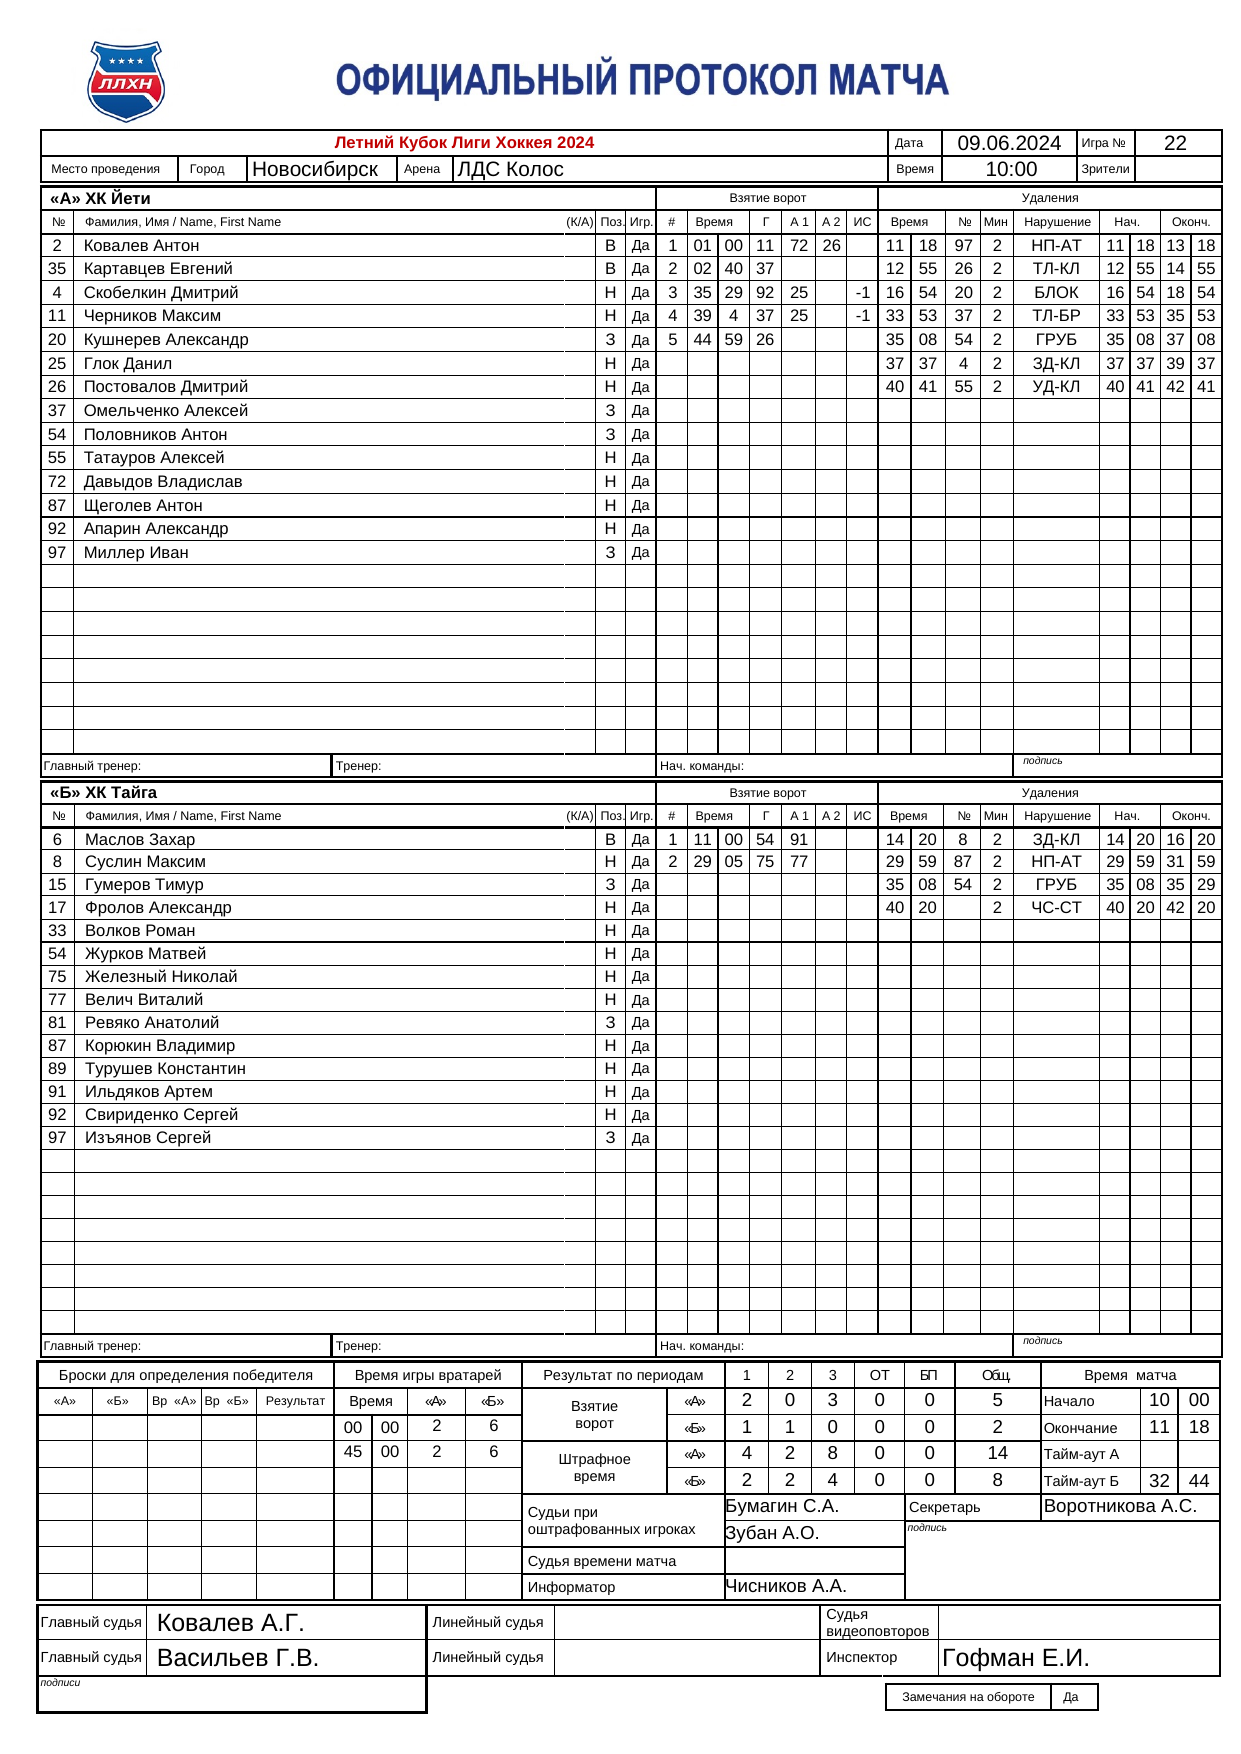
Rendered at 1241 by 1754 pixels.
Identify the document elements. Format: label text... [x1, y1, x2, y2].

table_cell [1100, 1242, 1129, 1264]
table_cell [1161, 989, 1190, 1011]
table_cell [1192, 518, 1221, 540]
table_cell [1192, 565, 1221, 587]
table_cell [1192, 541, 1221, 564]
table_cell [981, 1242, 1013, 1264]
table_cell 40 [719, 257, 749, 280]
table_cell # [657, 211, 687, 233]
table_cell [202, 1494, 256, 1520]
table_cell [719, 730, 749, 753]
table_cell [750, 399, 781, 422]
table_cell [1192, 588, 1221, 611]
table_cell 5 [956, 1389, 1040, 1413]
table_cell подпись [1014, 1335, 1221, 1356]
table_cell [657, 1265, 687, 1287]
table_cell [565, 565, 595, 587]
table_cell [688, 446, 717, 469]
table_cell [74, 588, 564, 611]
table_cell [782, 920, 815, 941]
table_cell Нарушение [1014, 805, 1099, 826]
table_cell [596, 1219, 625, 1241]
table_cell Гумеров Тимур [75, 874, 564, 895]
table_cell [879, 1058, 910, 1079]
table_cell [782, 470, 815, 493]
table_cell [75, 1196, 564, 1218]
table_cell 2 [956, 1415, 1040, 1440]
table_cell [847, 920, 877, 941]
table_cell 59 [719, 328, 749, 351]
table_cell [944, 1058, 980, 1079]
table_header Удаления [879, 783, 1221, 803]
table_cell [626, 1219, 655, 1241]
table_cell [1161, 966, 1190, 987]
table_cell [782, 494, 815, 516]
table_cell [1131, 1058, 1160, 1079]
table_cell 26 [42, 376, 73, 398]
table_cell Да [626, 257, 655, 280]
table_cell 53 [912, 305, 945, 327]
table_cell [373, 1521, 407, 1546]
table_cell [981, 1265, 1013, 1287]
table_cell [1161, 707, 1190, 729]
table_cell [657, 399, 687, 422]
table_cell [565, 730, 595, 753]
table_cell [565, 1104, 595, 1126]
table_cell [1179, 1441, 1219, 1467]
table_cell [565, 470, 595, 493]
table_cell [565, 494, 595, 516]
table_cell [1131, 1035, 1160, 1057]
table_cell [1161, 588, 1190, 611]
table_cell 4 [946, 352, 980, 374]
table_cell [981, 1150, 1013, 1172]
table_cell Время [889, 157, 941, 181]
table_cell 35 [1161, 874, 1190, 895]
table_cell [782, 683, 815, 706]
table_cell [981, 920, 1013, 941]
table_cell [1131, 966, 1160, 987]
table_cell [719, 423, 749, 445]
table_cell [912, 1219, 943, 1241]
table_cell Начало [1042, 1389, 1140, 1413]
table_cell [1014, 470, 1099, 493]
table_cell 33 [879, 305, 910, 327]
table_cell [1100, 636, 1129, 658]
table_cell [74, 659, 564, 682]
table_cell [750, 518, 781, 540]
table_cell 92 [42, 1104, 74, 1126]
table_cell [847, 423, 877, 445]
table_cell 32 [1141, 1468, 1177, 1493]
table_cell [782, 1311, 815, 1333]
table_cell [1192, 1012, 1221, 1033]
table_cell [816, 1196, 846, 1218]
table_cell [750, 352, 781, 374]
table_cell [912, 943, 943, 964]
table_cell [93, 1468, 147, 1493]
table_cell [1014, 920, 1099, 941]
table_cell [946, 518, 980, 540]
table_cell [42, 707, 73, 729]
table_cell Да [626, 850, 655, 872]
table_cell Зрители [1078, 157, 1134, 181]
table_header Летний Кубок Лиги Хоккея 2024 [42, 131, 887, 155]
table_cell Окончание [1042, 1415, 1140, 1440]
table_cell [912, 470, 945, 493]
table_cell 54 [944, 874, 980, 895]
table_cell Зубан А.О. [726, 1521, 904, 1546]
table_cell [1131, 683, 1160, 706]
table_cell [1131, 588, 1160, 611]
table_cell 45 [335, 1441, 371, 1467]
table_cell # [657, 805, 687, 826]
table_cell [1100, 730, 1129, 753]
table_cell [750, 1035, 781, 1057]
table_cell Н [596, 1104, 625, 1126]
table_cell [847, 730, 877, 753]
table_cell Воротникова А.С. [1042, 1495, 1219, 1520]
table_cell 08 [1192, 328, 1221, 351]
table_cell [981, 518, 1013, 540]
table_cell 13 [1161, 235, 1190, 256]
table_cell [657, 966, 687, 987]
table_cell [816, 352, 846, 374]
table_cell [782, 1058, 815, 1079]
table_cell [719, 1081, 749, 1103]
table_cell [626, 612, 655, 634]
table_cell [912, 1196, 943, 1218]
table_cell [944, 1196, 980, 1218]
table_cell [1161, 1311, 1190, 1333]
table_cell 72 [782, 235, 815, 256]
table_cell [1014, 636, 1099, 658]
table_cell [596, 730, 625, 753]
table_cell [688, 1150, 717, 1172]
table_cell [782, 659, 815, 682]
table_cell Да [626, 470, 655, 493]
table_cell [750, 730, 781, 753]
table_cell [688, 399, 717, 422]
table_cell [750, 989, 781, 1011]
table_cell [688, 518, 717, 540]
table_cell [1014, 541, 1099, 564]
table_cell 4 [726, 1442, 768, 1467]
table_cell [782, 376, 815, 398]
table_cell [939, 1606, 1219, 1639]
table_cell В [596, 235, 625, 256]
table_cell З [596, 328, 625, 351]
table_cell [719, 518, 749, 540]
table_cell Омельченко Алексей [74, 399, 564, 422]
table_cell 39 [1161, 352, 1190, 374]
table_cell [981, 494, 1013, 516]
table_cell [816, 1311, 846, 1333]
table_cell [847, 235, 877, 256]
table_cell [847, 829, 877, 849]
table_cell 1 [657, 235, 687, 256]
table_cell [944, 1265, 980, 1287]
table_cell Тренер: [333, 1335, 655, 1356]
table_cell Да [626, 1035, 655, 1057]
table_cell 01 [688, 235, 717, 256]
table_cell Судьи при оштрафованных игроках [523, 1495, 724, 1546]
table_cell [1192, 423, 1221, 445]
table_cell [719, 989, 749, 1011]
table_cell [565, 989, 595, 1011]
table_cell [1161, 1081, 1190, 1103]
table_cell [879, 1012, 910, 1033]
table_cell [565, 376, 595, 398]
table_cell [1131, 1311, 1160, 1333]
table_cell [688, 989, 717, 1011]
table_cell З [596, 423, 625, 445]
table_cell Свириденко Сергей [75, 1104, 564, 1126]
table_cell [782, 399, 815, 422]
table_header 2 [769, 1363, 811, 1387]
table_cell ИС [847, 805, 877, 826]
table_cell [719, 612, 749, 634]
table_cell Игр. [626, 805, 655, 826]
table_cell [1014, 1035, 1099, 1057]
table_cell [883, 1677, 1220, 1681]
table_cell 2 [981, 874, 1013, 895]
table_cell [879, 683, 910, 706]
table_cell Н [596, 470, 625, 493]
table_cell Судья видеоповторов [821, 1606, 938, 1639]
table_cell [1192, 470, 1221, 493]
table_cell Нач. [1100, 805, 1160, 826]
table_cell 0 [855, 1389, 904, 1413]
table_cell 18 [912, 235, 945, 256]
table_cell [750, 1058, 781, 1079]
table_cell [1161, 943, 1190, 964]
table_cell [879, 541, 910, 564]
table_cell Мин [981, 211, 1013, 233]
table_cell 18 [1179, 1415, 1219, 1440]
table_cell [93, 1521, 147, 1546]
table_cell [1014, 1242, 1099, 1264]
table_cell «А» [668, 1389, 724, 1413]
table_cell [257, 1521, 333, 1546]
table_cell [847, 328, 877, 351]
table_cell [148, 1416, 201, 1440]
table_header 1 [726, 1363, 768, 1387]
table_cell [981, 683, 1013, 706]
table_cell 00 [335, 1416, 371, 1440]
table_cell Оконч. [1161, 211, 1221, 233]
table_cell Нач. команды: [657, 755, 1012, 776]
table_cell 4 [657, 305, 687, 327]
table_cell Н [596, 943, 625, 964]
table_cell [912, 518, 945, 540]
table_cell [1014, 494, 1099, 516]
table_cell [944, 1150, 980, 1172]
table_cell [944, 1012, 980, 1033]
table_cell Да [626, 989, 655, 1011]
table_cell [944, 1219, 980, 1241]
table_cell 00 [373, 1441, 407, 1467]
table_cell [565, 874, 595, 895]
table_cell [847, 707, 877, 729]
table_cell [1100, 1219, 1129, 1241]
table_cell [688, 683, 717, 706]
table_cell [39, 1521, 92, 1546]
table_cell [1014, 1288, 1099, 1310]
table_cell [657, 1311, 687, 1333]
table_cell 5 [657, 328, 687, 351]
table_cell [816, 850, 846, 872]
table_cell [1100, 1196, 1129, 1218]
table_cell [816, 659, 846, 682]
table_cell [847, 636, 877, 658]
table_cell 12 [1100, 257, 1129, 280]
table_cell [981, 612, 1013, 634]
table_cell [657, 446, 687, 469]
table_cell [879, 588, 910, 611]
table_cell [1014, 1311, 1099, 1333]
table_cell [1100, 1127, 1129, 1149]
table_cell [657, 636, 687, 658]
table_cell 6 [466, 1441, 521, 1467]
table_cell [1100, 518, 1129, 540]
table_cell [1014, 989, 1099, 1011]
table_cell [257, 1441, 333, 1467]
table_cell [1014, 399, 1099, 422]
table_cell 8 [956, 1468, 1040, 1493]
table_cell 54 [750, 829, 781, 849]
table_cell Да [626, 874, 655, 895]
table_cell [847, 1127, 877, 1149]
table_cell [719, 1242, 749, 1264]
table_cell «Б » [466, 1389, 521, 1413]
table_cell [1161, 518, 1190, 540]
table_cell [782, 446, 815, 469]
table_cell Линейный судья [428, 1606, 554, 1639]
table_cell [565, 518, 595, 540]
table_cell 2 [408, 1441, 465, 1467]
table_cell [1161, 541, 1190, 564]
table_header Удаления [879, 188, 1221, 209]
table_cell 20 [946, 281, 980, 303]
table_cell [816, 943, 846, 964]
table_cell 75 [750, 850, 781, 872]
table_cell [879, 399, 910, 422]
table_cell [1192, 446, 1221, 469]
table_cell 0 [905, 1415, 954, 1440]
table_cell [847, 1265, 877, 1287]
table_cell [42, 612, 73, 634]
table_cell [688, 874, 717, 895]
table_cell [1161, 1058, 1190, 1079]
table_cell [816, 1058, 846, 1079]
table_cell Штрафное время [523, 1442, 666, 1493]
table_cell [565, 1173, 595, 1195]
table_cell [42, 1173, 74, 1195]
table_cell [816, 399, 846, 422]
table_cell [847, 1242, 877, 1264]
table_cell [750, 446, 781, 469]
table_cell Да [626, 328, 655, 351]
table_cell [816, 829, 846, 849]
table_cell Главный тренер: [42, 1335, 330, 1356]
table_cell [1100, 565, 1129, 587]
table_header 22 [1136, 131, 1221, 155]
table_cell 54 [912, 281, 945, 303]
table_cell [74, 612, 564, 634]
table_cell [75, 1288, 564, 1310]
table_cell [719, 565, 749, 587]
table_cell УД-КЛ [1014, 376, 1099, 398]
table_cell 4 [42, 281, 73, 303]
table_cell [981, 1035, 1013, 1057]
table_cell 15 [42, 874, 74, 895]
table_cell [912, 1173, 943, 1195]
table_cell [657, 1219, 687, 1241]
table_cell [816, 920, 846, 941]
table_cell [782, 966, 815, 987]
table_cell 37 [1100, 352, 1129, 374]
table_cell 26 [750, 328, 781, 351]
table_cell 2 [726, 1468, 768, 1493]
table_cell Черников Максим [74, 305, 564, 327]
table_cell 8 [42, 850, 74, 872]
table_cell [626, 1265, 655, 1287]
table_cell 2 [408, 1416, 465, 1440]
table_cell [946, 470, 980, 493]
table_cell [879, 1242, 910, 1264]
table_cell 2 [657, 850, 687, 872]
table_cell [408, 1468, 465, 1493]
table_cell [847, 966, 877, 987]
table_cell [1131, 1127, 1160, 1149]
table_cell 16 [1100, 281, 1129, 303]
table_cell [257, 1468, 333, 1493]
table_cell 6 [42, 829, 74, 849]
table_cell [74, 565, 564, 587]
table_cell [1014, 1173, 1099, 1195]
table_cell [93, 1416, 147, 1440]
table_cell [626, 1173, 655, 1195]
table_cell 00 [719, 235, 749, 256]
table_cell [565, 1012, 595, 1033]
table_cell [335, 1521, 371, 1546]
table_cell [596, 659, 625, 682]
table_cell 20 [1192, 829, 1221, 849]
table_cell [816, 565, 846, 587]
table_cell 54 [42, 943, 74, 964]
table_cell [816, 874, 846, 895]
table_cell [1192, 1242, 1221, 1264]
table_cell 26 [946, 257, 980, 280]
table_cell [202, 1521, 256, 1546]
table_cell [74, 730, 564, 753]
table_cell [847, 683, 877, 706]
table_cell [688, 1035, 717, 1057]
table_cell [335, 1547, 371, 1573]
table_cell [847, 1311, 877, 1333]
table_cell [466, 1574, 521, 1599]
table_cell [750, 1219, 781, 1241]
table_cell [688, 1311, 717, 1333]
table_cell [912, 966, 943, 987]
table_cell Журков Матвей [75, 943, 564, 964]
table_cell [981, 1196, 1013, 1218]
table_cell [1161, 1242, 1190, 1264]
table_cell 97 [946, 235, 980, 256]
table_cell [879, 1265, 910, 1287]
table_cell [1131, 494, 1160, 516]
table_cell [74, 683, 564, 706]
table_cell [42, 1219, 74, 1241]
table_cell [1014, 1150, 1099, 1172]
table_cell 59 [912, 850, 943, 872]
table_cell [981, 1173, 1013, 1195]
table_cell [148, 1574, 201, 1599]
table_cell [847, 1288, 877, 1310]
table_header Взятие ворот [657, 188, 877, 209]
table_cell [981, 966, 1013, 987]
table_cell [657, 1242, 687, 1264]
table_cell [1131, 1012, 1160, 1033]
table_cell 91 [782, 829, 815, 849]
table_cell [816, 730, 846, 753]
table_cell Давыдов Владислав [74, 470, 564, 493]
table_cell [565, 281, 595, 303]
table_cell [1131, 920, 1160, 941]
table_cell [657, 989, 687, 1011]
table_cell Арена [398, 157, 452, 181]
table_cell Секретарь [906, 1495, 1040, 1520]
table_cell [1192, 1081, 1221, 1103]
table_cell Н [596, 446, 625, 469]
table_header Замечания на обороте [887, 1685, 1050, 1709]
table_cell [816, 966, 846, 987]
table_cell [42, 1196, 74, 1218]
table_cell 35 [688, 281, 717, 303]
table_header 09.06.2024 [943, 131, 1076, 155]
table_cell [750, 1081, 781, 1103]
table_cell [1131, 1288, 1160, 1310]
table_cell [719, 896, 749, 918]
table_cell Апарин Александр [74, 518, 564, 540]
table_cell 25 [782, 305, 815, 327]
table_cell [596, 1196, 625, 1218]
table_cell Скобелкин Дмитрий [74, 281, 564, 303]
table_cell [847, 1104, 877, 1126]
table_cell [816, 376, 846, 398]
table_cell [847, 1219, 877, 1241]
table_cell «Б» [668, 1468, 724, 1493]
table_cell [782, 943, 815, 964]
table_cell [719, 707, 749, 729]
table_cell [408, 1494, 465, 1520]
table_cell [782, 989, 815, 1011]
table_cell [657, 518, 687, 540]
table_cell [1141, 1441, 1177, 1467]
table_cell 72 [42, 470, 73, 493]
table_cell [912, 989, 943, 1011]
table_cell 2 [981, 896, 1013, 918]
table_cell [912, 920, 943, 941]
table_cell [565, 1219, 595, 1241]
table_cell [750, 494, 781, 516]
table_cell [912, 1012, 943, 1033]
table_cell [946, 588, 980, 611]
table_cell [1131, 1219, 1160, 1241]
table_cell [750, 1242, 781, 1264]
table_cell [912, 636, 945, 658]
table_cell 31 [1161, 850, 1190, 872]
table_cell «А» [39, 1389, 92, 1413]
table_cell 29 [719, 281, 749, 303]
table_cell [1014, 1196, 1099, 1218]
table_cell 2 [769, 1468, 811, 1493]
table_cell 40 [879, 376, 910, 398]
table_cell БЛОК [1014, 281, 1099, 303]
table_cell Главный судья [39, 1640, 146, 1675]
table_cell [719, 470, 749, 493]
table_cell Н [596, 376, 625, 398]
table_cell [1192, 1288, 1221, 1310]
table_cell [912, 494, 945, 516]
table_cell [782, 257, 815, 280]
table_cell [688, 1196, 717, 1218]
table_cell 2 [42, 235, 73, 256]
table_cell 35 [42, 257, 73, 280]
table_cell [657, 1081, 687, 1103]
table_cell [466, 1468, 521, 1493]
table_cell [75, 1265, 564, 1287]
table_cell [981, 1058, 1013, 1079]
table_header Взятие ворот [657, 783, 877, 803]
table_cell 11 [879, 235, 910, 256]
table_cell [1131, 612, 1160, 634]
table_cell [39, 1468, 92, 1493]
table_cell [1100, 423, 1129, 445]
table_cell Картавцев Евгений [74, 257, 564, 280]
table_cell 0 [905, 1442, 954, 1467]
table_cell [39, 1574, 92, 1599]
table_cell [847, 518, 877, 540]
table_cell [1100, 494, 1129, 516]
table_cell [596, 1242, 625, 1264]
table_cell [912, 683, 945, 706]
table_cell 35 [1100, 874, 1129, 895]
table_cell Да [626, 494, 655, 516]
table_cell [879, 446, 910, 469]
table_cell 40 [1100, 376, 1129, 398]
table_cell [1099, 1682, 1220, 1711]
table_cell [847, 896, 877, 918]
table_cell [565, 305, 595, 327]
table_cell [688, 943, 717, 964]
table_cell [946, 707, 980, 729]
table_cell [782, 518, 815, 540]
table_cell Нач. [1100, 211, 1160, 233]
table_cell Время [688, 211, 749, 233]
table_cell «Б» [93, 1389, 147, 1413]
table_cell [782, 1104, 815, 1126]
table_cell [565, 966, 595, 987]
table_cell [879, 730, 910, 753]
table_cell [847, 446, 877, 469]
table_cell 37 [750, 257, 781, 280]
table_cell (К/А) [565, 805, 595, 826]
table_cell [719, 1196, 749, 1218]
table_cell 54 [1192, 281, 1221, 303]
table_cell [981, 1081, 1013, 1103]
table_cell «Б» [668, 1415, 724, 1440]
table_cell [879, 1219, 910, 1241]
table_cell [816, 707, 846, 729]
table_cell [912, 612, 945, 634]
table_cell [782, 612, 815, 634]
table_cell [1014, 707, 1099, 729]
table_header БП [905, 1363, 954, 1387]
table_cell Н [596, 352, 625, 374]
table_cell 40 [879, 896, 910, 918]
table_cell [981, 1311, 1013, 1333]
table_cell [879, 518, 910, 540]
table_cell [688, 896, 717, 918]
table_cell [750, 1104, 781, 1126]
table_cell [565, 1265, 595, 1287]
table_cell [816, 281, 846, 303]
table_cell [1100, 588, 1129, 611]
table_cell 00 [719, 829, 749, 849]
table_cell [565, 636, 595, 658]
table_cell 14 [1161, 257, 1190, 280]
table_cell [750, 541, 781, 564]
table_cell [408, 1547, 465, 1573]
table_header Дата [889, 131, 941, 155]
table_cell [847, 565, 877, 587]
table_cell [688, 1127, 717, 1149]
table_cell [148, 1441, 201, 1467]
table_header «А» ХК Йети [42, 188, 655, 209]
table_cell Н [596, 896, 625, 918]
table_cell 91 [42, 1081, 74, 1103]
table_cell Да [626, 423, 655, 445]
table_header Время игры вратарей [335, 1363, 521, 1387]
table_cell [782, 1127, 815, 1149]
table_cell 77 [782, 850, 815, 872]
table_header Броски для определения победителя [39, 1363, 333, 1387]
table_cell [981, 1288, 1013, 1310]
table_cell 12 [879, 257, 910, 280]
table_cell [1014, 966, 1099, 987]
table_cell [657, 1104, 687, 1126]
table_cell Н [596, 966, 625, 987]
table_cell [373, 1547, 407, 1573]
table_cell [1192, 1035, 1221, 1057]
table_cell -1 [847, 305, 877, 327]
table_cell А 2 [816, 805, 846, 826]
table_cell [1100, 446, 1129, 469]
table_cell Результат [257, 1389, 333, 1413]
table_cell [879, 943, 910, 964]
table_cell [816, 636, 846, 658]
table_cell [626, 659, 655, 682]
table_cell [879, 707, 910, 729]
table_cell [1161, 1219, 1190, 1241]
table_cell Да [626, 446, 655, 469]
table_cell [42, 659, 73, 682]
table_cell 2 [981, 850, 1013, 872]
table_cell [847, 1035, 877, 1057]
table_cell [565, 328, 595, 351]
table_cell [202, 1441, 256, 1467]
table_cell [816, 612, 846, 634]
table_cell 42 [1161, 376, 1190, 398]
table_cell 0 [855, 1468, 904, 1493]
table_cell [565, 235, 595, 256]
table_cell 59 [1192, 850, 1221, 872]
table_cell 37 [912, 352, 945, 374]
table_cell [1100, 1104, 1129, 1126]
table_cell 44 [688, 328, 717, 351]
table_cell Корюкин Владимир [75, 1035, 564, 1057]
table_cell 35 [879, 874, 910, 895]
table_cell [750, 683, 781, 706]
table_cell [75, 1150, 564, 1172]
table_cell [555, 1640, 819, 1675]
table_cell З [596, 541, 625, 564]
table_cell Фамилия, Имя / Name, First Name [75, 805, 565, 826]
table_cell [816, 989, 846, 1011]
table_cell [719, 1035, 749, 1057]
table_cell Да [626, 1012, 655, 1033]
table_cell 2 [981, 281, 1013, 303]
table_cell № [946, 211, 980, 233]
table_cell 25 [782, 281, 815, 303]
table_cell [944, 896, 980, 918]
table_cell [912, 1104, 943, 1126]
table_cell [1014, 1127, 1099, 1149]
table_cell [565, 1242, 595, 1264]
table_cell Глок Данил [74, 352, 564, 374]
table_cell [74, 636, 564, 658]
table_cell [688, 423, 717, 445]
table_cell [750, 1311, 781, 1333]
table_cell [1014, 1081, 1099, 1103]
table_cell [1014, 1058, 1099, 1079]
table_cell ЛДС Колос [454, 157, 887, 181]
table_cell [626, 683, 655, 706]
table_cell [912, 1150, 943, 1172]
table_cell [257, 1494, 333, 1520]
table_cell [816, 541, 846, 564]
table_cell [750, 966, 781, 987]
table_cell Нач. команды: [657, 1335, 1012, 1356]
table_cell [565, 1081, 595, 1103]
table_cell [565, 423, 595, 445]
table_cell 2 [981, 328, 1013, 351]
table_cell Да [626, 399, 655, 422]
table_cell 1 [726, 1415, 768, 1440]
table_cell 2 [981, 235, 1013, 256]
table_cell [688, 1173, 717, 1195]
table_cell [1192, 1173, 1221, 1195]
table_cell [782, 896, 815, 918]
table_cell Маслов Захар [75, 829, 564, 849]
table_cell [42, 683, 73, 706]
table_cell Нарушение [1014, 211, 1099, 233]
table_cell [626, 730, 655, 753]
table_cell 53 [1192, 305, 1221, 327]
table_cell [816, 1150, 846, 1172]
table_cell [782, 1288, 815, 1310]
table_cell [912, 1242, 943, 1264]
table_cell [1192, 1150, 1221, 1172]
table_cell [946, 636, 980, 658]
table_cell [1161, 730, 1190, 753]
table_cell [1100, 1150, 1129, 1172]
table_cell Время [879, 805, 943, 826]
table_cell [1161, 399, 1190, 422]
table_cell Взятие ворот [523, 1389, 666, 1440]
table_cell [657, 1012, 687, 1033]
table_cell ИС [847, 211, 877, 233]
table_cell З [596, 874, 625, 895]
table_cell [1014, 1012, 1099, 1033]
table_cell 37 [1131, 352, 1160, 374]
table_cell Г [750, 211, 781, 233]
table_cell [428, 1677, 882, 1711]
table_cell 02 [688, 257, 717, 280]
table_cell 55 [912, 257, 945, 280]
table_cell [1131, 518, 1160, 540]
table_header Игра № [1078, 131, 1134, 155]
table_cell [750, 636, 781, 658]
table_cell [1192, 1196, 1221, 1218]
table_cell [657, 541, 687, 564]
table_cell [847, 1012, 877, 1033]
table_cell [782, 1196, 815, 1218]
table_cell [657, 565, 687, 587]
table_cell [202, 1547, 256, 1573]
table_cell [657, 470, 687, 493]
table_cell [657, 1288, 687, 1310]
table_cell [1192, 1127, 1221, 1149]
table_cell [719, 1058, 749, 1079]
table_header ОТ [855, 1363, 904, 1387]
table_cell [75, 1242, 564, 1264]
table_cell [847, 850, 877, 872]
table_cell [1192, 730, 1221, 753]
table_cell 20 [912, 896, 943, 918]
table_cell [816, 588, 846, 611]
table_cell 20 [42, 328, 73, 351]
table_cell [626, 1196, 655, 1218]
table_cell 11 [42, 305, 73, 327]
table_cell [1192, 659, 1221, 682]
table_cell [1161, 423, 1190, 445]
table_cell [42, 1288, 74, 1310]
table_cell [719, 1288, 749, 1310]
table_cell [912, 659, 945, 682]
table_cell [879, 1196, 910, 1218]
table_cell Главный судья [39, 1606, 146, 1639]
table_cell [565, 1196, 595, 1218]
table_cell [1100, 470, 1129, 493]
table_cell [1136, 157, 1221, 181]
table_cell [688, 1219, 717, 1241]
table_cell [750, 707, 781, 729]
table_cell 37 [750, 305, 781, 327]
table_cell А 1 [782, 805, 815, 826]
table_cell [565, 541, 595, 564]
table_cell [1014, 683, 1099, 706]
table_cell [750, 565, 781, 587]
table_cell подпись [906, 1522, 1219, 1599]
table_cell Да [626, 305, 655, 327]
table_cell 40 [1100, 896, 1129, 918]
table_cell 6 [466, 1416, 521, 1440]
table_cell [750, 612, 781, 634]
table_cell [657, 874, 687, 895]
table_cell [596, 1265, 625, 1287]
table_cell [688, 1288, 717, 1310]
table_cell [750, 1150, 781, 1172]
table_cell [148, 1547, 201, 1573]
table_cell Турушев Константин [75, 1058, 564, 1079]
table_cell [782, 588, 815, 611]
table_cell [596, 612, 625, 634]
table_cell 92 [42, 518, 73, 540]
table_cell [1100, 399, 1129, 422]
table_cell [688, 376, 717, 398]
table_cell [816, 328, 846, 351]
table_cell [912, 1035, 943, 1057]
table_cell [1161, 1104, 1190, 1126]
table_cell [981, 707, 1013, 729]
table_cell [1161, 446, 1190, 469]
table_cell Судья времени матча [523, 1548, 724, 1573]
table_cell Железный Николай [75, 966, 564, 987]
table_cell [981, 565, 1013, 587]
table_cell [944, 1242, 980, 1264]
table_cell [1131, 1150, 1160, 1172]
table_cell 0 [855, 1415, 904, 1440]
table_cell [816, 1173, 846, 1195]
table_cell Ильдяков Артем [75, 1081, 564, 1103]
table_cell Н [596, 850, 625, 872]
table_cell [1014, 565, 1099, 587]
table_cell 2 [657, 257, 687, 280]
table_cell [847, 1081, 877, 1103]
table_cell [565, 352, 595, 374]
table_cell [816, 1265, 846, 1287]
table_cell [626, 707, 655, 729]
table_cell 35 [1100, 328, 1129, 351]
table_cell [750, 920, 781, 941]
table_cell [1192, 1219, 1221, 1241]
table_cell [816, 1104, 846, 1126]
table_cell [39, 1441, 92, 1467]
table_cell [42, 588, 73, 611]
table_cell [912, 1058, 943, 1079]
table_cell [148, 1521, 201, 1546]
table_cell 37 [1192, 352, 1221, 374]
table_cell (К/А) [565, 211, 595, 233]
table_cell [912, 541, 945, 564]
table_cell 0 [769, 1389, 811, 1413]
table_cell 41 [912, 376, 945, 398]
table_cell [657, 1127, 687, 1149]
table_cell 11 [688, 829, 717, 849]
table_cell [944, 920, 980, 941]
table_cell 14 [1100, 829, 1129, 849]
table_cell 20 [1192, 896, 1221, 918]
table_cell [879, 1104, 910, 1126]
table_cell Место проведения [42, 157, 177, 181]
table_cell [688, 1104, 717, 1126]
table_cell 0 [812, 1415, 854, 1440]
table_cell [1161, 683, 1190, 706]
table_cell 55 [946, 376, 980, 398]
table_cell 41 [1192, 376, 1221, 398]
table_cell Н [596, 920, 625, 941]
table_cell Поз. [596, 805, 625, 826]
table_cell 35 [1161, 305, 1190, 327]
table_cell [847, 588, 877, 611]
table_cell Да [626, 920, 655, 941]
table_cell Г [750, 805, 781, 826]
table_cell [1161, 920, 1190, 941]
table_cell [879, 920, 910, 941]
table_cell [1131, 730, 1160, 753]
table_cell [1131, 470, 1160, 493]
table_cell Велич Виталий [75, 989, 564, 1011]
table_cell [782, 1035, 815, 1057]
table_cell [657, 1173, 687, 1195]
table_cell [657, 612, 687, 634]
table_cell [782, 1012, 815, 1033]
table_cell [1161, 1012, 1190, 1033]
table_cell [688, 1081, 717, 1103]
table_cell [981, 541, 1013, 564]
table_cell [816, 257, 846, 280]
table_cell 2 [981, 257, 1013, 280]
table_cell [879, 636, 910, 658]
table_cell [981, 1127, 1013, 1149]
table_cell Волков Роман [75, 920, 564, 941]
table_cell Время [335, 1389, 407, 1413]
table_cell [1161, 1288, 1190, 1310]
table_cell А 1 [782, 211, 815, 233]
table_cell [565, 588, 595, 611]
table_cell Н [596, 305, 625, 327]
table_cell [879, 565, 910, 587]
table_cell [565, 896, 595, 918]
table_cell [782, 352, 815, 374]
table_cell ЗД-КЛ [1014, 352, 1099, 374]
table_cell [657, 683, 687, 706]
table_cell 18 [1192, 235, 1221, 256]
table_cell 81 [42, 1012, 74, 1033]
table_cell [257, 1416, 333, 1440]
table_cell № [42, 211, 73, 233]
table_cell [688, 920, 717, 941]
table_cell [1131, 1081, 1160, 1103]
table_cell [1100, 943, 1129, 964]
table_cell [912, 730, 945, 753]
table_cell 00 [1179, 1389, 1219, 1413]
table_cell [257, 1574, 333, 1599]
table_cell Ревяко Анатолий [75, 1012, 564, 1033]
table_cell [816, 1035, 846, 1057]
table_cell 2 [981, 376, 1013, 398]
table_cell Н [596, 1081, 625, 1103]
table_cell [75, 1173, 564, 1195]
table_cell [719, 1012, 749, 1033]
table_cell [1014, 423, 1099, 445]
table_cell [373, 1494, 407, 1520]
table_cell [148, 1494, 201, 1520]
table_cell [981, 636, 1013, 658]
table_cell [596, 1288, 625, 1310]
table_cell [912, 1265, 943, 1287]
table_cell [596, 588, 625, 611]
table_cell [1131, 446, 1160, 469]
table_cell Главный тренер: [42, 755, 330, 776]
table_cell 37 [879, 352, 910, 374]
table_cell [750, 376, 781, 398]
table_cell [1131, 423, 1160, 445]
table_cell [93, 1441, 147, 1467]
table_cell [944, 1288, 980, 1310]
table_cell [1014, 943, 1099, 964]
table_cell [719, 1311, 749, 1333]
table_cell 35 [879, 328, 910, 351]
table_cell [335, 1574, 371, 1599]
table_cell [879, 1035, 910, 1057]
table_cell [1161, 636, 1190, 658]
table_cell [1192, 636, 1221, 658]
table_cell [816, 1219, 846, 1241]
table_cell 39 [688, 305, 717, 327]
table_cell [816, 305, 846, 327]
table_cell [565, 1127, 595, 1149]
table_cell [750, 588, 781, 611]
table_cell [39, 1494, 92, 1520]
table_cell [1161, 1196, 1190, 1218]
table_cell [565, 829, 595, 849]
table_cell [202, 1468, 256, 1493]
table_cell 16 [1161, 829, 1190, 849]
table_cell [1014, 612, 1099, 634]
table_cell 41 [1131, 376, 1160, 398]
table_cell Да [626, 829, 655, 849]
table_cell 10:00 [943, 157, 1076, 181]
table_cell [565, 943, 595, 964]
table_cell [912, 399, 945, 422]
table_cell [74, 707, 564, 729]
table_cell [1192, 1058, 1221, 1079]
table_cell [1014, 518, 1099, 540]
table_cell [1014, 1104, 1099, 1126]
table_cell [1131, 659, 1160, 682]
table_cell [1161, 1265, 1190, 1287]
table_cell [879, 470, 910, 493]
table_cell [847, 470, 877, 493]
table_cell ГРУБ [1014, 328, 1099, 351]
table_cell [750, 1012, 781, 1033]
table_cell [1100, 541, 1129, 564]
table_cell 53 [1131, 305, 1160, 327]
table_cell 0 [855, 1442, 904, 1467]
table_cell [688, 707, 717, 729]
table_cell [688, 1265, 717, 1287]
table_cell [657, 588, 687, 611]
table_cell Ковалев Антон [74, 235, 564, 256]
table_cell [879, 494, 910, 516]
table_cell 55 [1131, 257, 1160, 280]
table_cell [1161, 470, 1190, 493]
table_cell 26 [816, 235, 846, 256]
table_cell [750, 423, 781, 445]
table_cell 08 [1131, 328, 1160, 351]
table_cell [335, 1494, 371, 1520]
table_cell [946, 730, 980, 753]
table_cell [688, 470, 717, 493]
table_cell Время [688, 805, 749, 826]
table_cell [42, 565, 73, 587]
table_cell [782, 565, 815, 587]
table_cell [42, 1311, 74, 1333]
table_cell [944, 1311, 980, 1333]
table_cell [981, 1012, 1013, 1033]
table_cell [688, 565, 717, 587]
table_cell [946, 565, 980, 587]
table_cell [816, 470, 846, 493]
table_cell [1131, 1104, 1160, 1126]
table_cell 87 [42, 494, 73, 516]
table_cell [719, 943, 749, 964]
table_cell [782, 707, 815, 729]
table_cell [688, 659, 717, 682]
table_cell [1100, 920, 1129, 941]
table_cell [688, 612, 717, 634]
table_cell [719, 1104, 749, 1126]
table_cell [946, 659, 980, 682]
table_cell [847, 1058, 877, 1079]
table_cell [626, 1311, 655, 1333]
table_cell [1192, 989, 1221, 1011]
table_cell [1131, 707, 1160, 729]
table_cell [1014, 659, 1099, 682]
table_cell [1014, 588, 1099, 611]
table_cell [847, 376, 877, 398]
table_cell [879, 659, 910, 682]
table_cell Да [626, 1058, 655, 1079]
table_cell [981, 1104, 1013, 1126]
table_cell 18 [1161, 281, 1190, 303]
table_cell [1100, 707, 1129, 729]
table_cell [782, 1265, 815, 1287]
table_cell 16 [879, 281, 910, 303]
table_cell [596, 707, 625, 729]
table_cell Да [626, 943, 655, 964]
table_cell НП-АТ [1014, 235, 1099, 256]
table_cell [596, 683, 625, 706]
table_cell Линейный судья [428, 1640, 554, 1675]
table_cell [657, 707, 687, 729]
table_cell [912, 707, 945, 729]
table_cell Поз. [596, 211, 625, 233]
table_cell 2 [726, 1389, 768, 1413]
picture [5, 28, 1179, 129]
table_cell [1014, 446, 1099, 469]
table_cell 87 [944, 850, 980, 872]
table_cell [816, 1127, 846, 1149]
table_cell [257, 1547, 333, 1573]
table_cell [626, 1242, 655, 1264]
table_cell [1014, 730, 1099, 753]
table_cell 08 [912, 328, 945, 351]
table_cell 2 [981, 305, 1013, 327]
table_cell [816, 518, 846, 540]
table_cell [1100, 1058, 1129, 1079]
table_cell [626, 1150, 655, 1172]
table_cell [75, 1311, 564, 1333]
table_cell [847, 399, 877, 422]
table_cell [1014, 1219, 1099, 1241]
table_cell [782, 1173, 815, 1195]
table_cell [555, 1606, 819, 1639]
table_cell Постовалов Дмитрий [74, 376, 564, 398]
table_cell [782, 1219, 815, 1241]
table_cell Васильев Г.В. [147, 1640, 425, 1675]
table_cell [847, 874, 877, 895]
table_cell [750, 1173, 781, 1195]
table_cell [565, 612, 595, 634]
table_cell Мин [981, 805, 1013, 826]
table_header «Б» ХК Тайга [42, 783, 655, 803]
table_cell [1192, 683, 1221, 706]
table_cell Время [879, 211, 945, 233]
table_cell [657, 1035, 687, 1057]
table_cell 4 [812, 1468, 854, 1493]
table_cell [596, 636, 625, 658]
table_cell [879, 1311, 910, 1333]
table_cell [879, 423, 910, 445]
table_cell [626, 636, 655, 658]
table_cell Щеголев Антон [74, 494, 564, 516]
table_cell [657, 376, 687, 398]
table_cell «А» [668, 1442, 724, 1467]
table_cell [816, 1242, 846, 1264]
table_cell [782, 1242, 815, 1264]
table_cell 59 [1131, 850, 1160, 872]
table_cell [750, 1288, 781, 1310]
table_cell Тайм-аут Б [1042, 1468, 1140, 1493]
table_cell [816, 423, 846, 445]
table_cell [847, 1150, 877, 1172]
table_cell [944, 1104, 980, 1126]
table_cell Да [626, 518, 655, 540]
table_cell Да [626, 896, 655, 918]
table_cell Да [626, 1081, 655, 1103]
table_cell [879, 1288, 910, 1310]
table_cell [1161, 565, 1190, 587]
table_cell [879, 612, 910, 634]
table_cell 55 [1192, 257, 1221, 280]
table_cell Инспектор [821, 1640, 938, 1675]
table_cell 14 [879, 829, 910, 849]
table_cell 11 [1100, 235, 1129, 256]
table_cell [847, 659, 877, 682]
table_cell [626, 565, 655, 587]
table_cell [782, 636, 815, 658]
table_cell [657, 494, 687, 516]
table_cell [912, 423, 945, 445]
table_cell ТЛ-БР [1014, 305, 1099, 327]
table_cell [408, 1574, 465, 1599]
table_cell Да [626, 352, 655, 374]
table_cell [42, 730, 73, 753]
table_cell 25 [42, 352, 73, 374]
table_cell 20 [1131, 829, 1160, 849]
table_cell [565, 446, 595, 469]
table_cell [657, 1058, 687, 1079]
table_cell [912, 1127, 943, 1149]
table_cell 29 [688, 850, 717, 872]
table_cell [847, 943, 877, 964]
table_cell [1161, 1127, 1190, 1149]
table_header Общ. [956, 1363, 1040, 1387]
table_cell Половников Антон [74, 423, 564, 445]
table_cell [1161, 612, 1190, 634]
table_cell [912, 1081, 943, 1103]
table_cell 33 [42, 920, 74, 941]
table_cell [39, 1416, 92, 1440]
table_cell З [596, 1012, 625, 1033]
table_cell Да [626, 376, 655, 398]
table_cell [750, 1127, 781, 1149]
table_cell [335, 1468, 371, 1493]
table_cell 18 [1131, 235, 1160, 256]
table_cell 17 [42, 896, 74, 918]
table_cell З [596, 399, 625, 422]
table_cell [981, 588, 1013, 611]
table_cell [202, 1574, 256, 1599]
table_cell [1100, 966, 1129, 987]
table_cell [1192, 966, 1221, 987]
table_cell [719, 659, 749, 682]
table_cell 54 [42, 423, 73, 445]
table_cell 29 [879, 850, 910, 872]
table_cell [782, 730, 815, 753]
table_cell [148, 1468, 201, 1493]
table_cell [1192, 1265, 1221, 1287]
table_cell Новосибирск [248, 157, 396, 181]
table_cell Н [596, 518, 625, 540]
table_cell [719, 1127, 749, 1149]
table_cell А 2 [816, 211, 846, 233]
table_cell ЗД-КЛ [1014, 829, 1099, 849]
table_cell [912, 446, 945, 469]
table_cell [1161, 1173, 1190, 1195]
table_cell [719, 399, 749, 422]
table_cell В [596, 829, 625, 849]
table_cell Вр «А» [148, 1389, 201, 1413]
table_cell [565, 920, 595, 941]
table_cell [719, 446, 749, 469]
table_cell [981, 399, 1013, 422]
table_cell [688, 494, 717, 516]
table_cell [847, 989, 877, 1011]
table_cell 75 [42, 966, 74, 987]
table_cell [626, 1288, 655, 1310]
table_cell [373, 1574, 407, 1599]
table_cell [657, 920, 687, 941]
table_cell В [596, 257, 625, 280]
table_cell Информатор [523, 1575, 724, 1599]
table_cell Н [596, 1035, 625, 1057]
table_header Да [1052, 1685, 1097, 1709]
table_cell [657, 730, 687, 753]
table_cell [944, 1081, 980, 1103]
table_cell [816, 494, 846, 516]
table_cell 3 [657, 281, 687, 303]
table_cell 8 [812, 1442, 854, 1467]
table_cell 54 [1131, 281, 1160, 303]
table_cell [912, 1288, 943, 1310]
table_cell [750, 874, 781, 895]
table_cell [688, 588, 717, 611]
table_cell [816, 683, 846, 706]
table_cell [42, 1265, 74, 1287]
table_cell Н [596, 281, 625, 303]
table_cell [1161, 1150, 1190, 1172]
table_cell [816, 896, 846, 918]
table_cell [1192, 707, 1221, 729]
table_cell Тайм-аут А [1042, 1441, 1140, 1467]
table_cell [565, 1150, 595, 1172]
table_cell Н [596, 494, 625, 516]
table_cell [1131, 565, 1160, 587]
table_cell [42, 1150, 74, 1172]
table_cell Суслин Максим [75, 850, 564, 872]
table_cell [1131, 943, 1160, 964]
table_cell [565, 707, 595, 729]
table_cell Кушнерев Александр [74, 328, 564, 351]
table_cell [1100, 1311, 1129, 1333]
table_cell [565, 257, 595, 280]
table_cell [1131, 399, 1160, 422]
table_cell [944, 1127, 980, 1149]
table_cell [1100, 612, 1129, 634]
table_cell 3 [812, 1389, 854, 1413]
table_cell [565, 659, 595, 682]
table_cell [1014, 1265, 1099, 1287]
table_cell Ковалев А.Г. [147, 1606, 425, 1639]
table_cell НП-АТ [1014, 850, 1099, 872]
table_cell 11 [1141, 1415, 1177, 1440]
table_cell [596, 1311, 625, 1333]
table_cell [912, 565, 945, 587]
table_cell [782, 541, 815, 564]
table_cell [719, 1219, 749, 1241]
table_cell [657, 659, 687, 682]
table_cell [946, 423, 980, 445]
table_cell [688, 730, 717, 753]
table_cell Да [626, 541, 655, 564]
table_cell 14 [956, 1442, 1040, 1467]
table_cell 05 [719, 850, 749, 872]
table_cell [816, 1081, 846, 1103]
table_cell [981, 730, 1013, 753]
table_cell [719, 1173, 749, 1195]
table_cell 42 [1161, 896, 1190, 918]
table_cell Оконч. [1161, 805, 1221, 826]
table_cell [1100, 659, 1129, 682]
table_cell [1100, 1265, 1129, 1287]
table_cell [946, 612, 980, 634]
table_cell [1161, 1035, 1190, 1057]
table_cell [1192, 1311, 1221, 1333]
table_cell № [944, 805, 980, 826]
table_cell [466, 1547, 521, 1573]
table_cell [879, 1127, 910, 1149]
table_cell [657, 1196, 687, 1218]
table_cell З [596, 1127, 625, 1149]
table_cell [565, 683, 595, 706]
table_cell [93, 1494, 147, 1520]
table_cell 77 [42, 989, 74, 1011]
table_cell [373, 1468, 407, 1493]
table_cell 08 [1131, 874, 1160, 895]
table_cell [626, 588, 655, 611]
table_cell [981, 446, 1013, 469]
table_cell Фамилия, Имя / Name, First Name [74, 211, 565, 233]
table_cell 11 [750, 235, 781, 256]
table_cell [657, 943, 687, 964]
table_cell [981, 989, 1013, 1011]
table_cell [847, 257, 877, 280]
table_cell [782, 328, 815, 351]
table_cell [719, 588, 749, 611]
table_cell [688, 352, 717, 374]
table_cell 55 [42, 446, 73, 469]
table_header Результат по периодам [523, 1363, 724, 1387]
table_cell [981, 470, 1013, 493]
table_cell [782, 1081, 815, 1103]
table_cell [657, 1150, 687, 1172]
table_cell Да [626, 281, 655, 303]
table_cell Тренер: [333, 755, 655, 776]
table_cell [688, 541, 717, 564]
table_cell [750, 1265, 781, 1287]
table_cell [1131, 1265, 1160, 1287]
table_cell [782, 874, 815, 895]
table_cell 37 [946, 305, 980, 327]
table_cell № [42, 805, 74, 826]
table_cell [750, 659, 781, 682]
table_cell [750, 896, 781, 918]
table_cell 37 [1161, 328, 1190, 351]
table_cell [1100, 1035, 1129, 1057]
table_cell 54 [946, 328, 980, 351]
table_cell [466, 1494, 521, 1520]
table_cell Да [626, 966, 655, 987]
table_cell [879, 1173, 910, 1195]
table_cell [688, 966, 717, 987]
table_cell 08 [912, 874, 943, 895]
table_cell [719, 494, 749, 516]
table_cell 2 [981, 829, 1013, 849]
table_cell [75, 1219, 564, 1241]
table_cell Город [179, 157, 246, 181]
table_cell [596, 1173, 625, 1195]
table_cell [1192, 612, 1221, 634]
table_cell [1161, 494, 1190, 516]
table_cell Миллер Иван [74, 541, 564, 564]
table_header 3 [812, 1363, 854, 1387]
table_cell 97 [42, 1127, 74, 1149]
table_cell [719, 683, 749, 706]
table_cell [946, 494, 980, 516]
table_cell Чисников А.А. [726, 1575, 904, 1599]
table_cell [944, 966, 980, 987]
table_cell [782, 1150, 815, 1172]
table_cell [657, 352, 687, 374]
table_cell [719, 376, 749, 398]
table_cell [1100, 1173, 1129, 1195]
table_cell [1131, 1242, 1160, 1264]
table_cell 44 [1179, 1468, 1219, 1493]
table_cell [946, 541, 980, 564]
table_cell [1100, 1288, 1129, 1310]
table_cell 33 [1100, 305, 1129, 327]
table_cell [93, 1547, 147, 1573]
table_cell [847, 494, 877, 516]
table_cell [1131, 636, 1160, 658]
table_cell Вр «Б» [202, 1389, 256, 1413]
table_cell [1131, 1173, 1160, 1195]
table_cell [1131, 989, 1160, 1011]
table_cell [565, 1288, 595, 1310]
table_cell [1192, 920, 1221, 941]
table_cell [719, 1150, 749, 1172]
table_cell [981, 943, 1013, 964]
table_cell 92 [750, 281, 781, 303]
table_header Время матча [1042, 1363, 1219, 1387]
table_cell [912, 1311, 943, 1333]
table_cell [1192, 1104, 1221, 1126]
table_cell [816, 1288, 846, 1310]
table_cell [879, 1150, 910, 1172]
table_cell Фролов Александр [75, 896, 564, 918]
table_cell 4 [719, 305, 749, 327]
table_cell [408, 1521, 465, 1546]
table_cell [657, 423, 687, 445]
table_cell 00 [373, 1416, 407, 1440]
table_cell [981, 659, 1013, 682]
table_cell Гофман Е.И. [939, 1640, 1219, 1675]
table_cell [1131, 541, 1160, 564]
table_cell [847, 541, 877, 564]
table_cell 0 [905, 1468, 954, 1493]
table_cell [719, 352, 749, 374]
table_cell 2 [981, 352, 1013, 374]
table_cell [93, 1574, 147, 1599]
table_cell [565, 399, 595, 422]
table_cell [750, 470, 781, 493]
table_cell [596, 1150, 625, 1172]
table_cell 37 [42, 399, 73, 422]
table_cell [39, 1547, 92, 1573]
table_cell подписи [39, 1677, 425, 1711]
table_cell Татауров Алексей [74, 446, 564, 469]
table_cell 29 [1100, 850, 1129, 872]
table_cell Да [626, 235, 655, 256]
table_cell [847, 612, 877, 634]
table_cell [944, 1035, 980, 1057]
table_cell Изъянов Сергей [75, 1127, 564, 1149]
table_cell [565, 1058, 595, 1079]
table_cell [719, 541, 749, 564]
table_cell Бумагин С.А. [726, 1495, 904, 1520]
table_cell [688, 1058, 717, 1079]
table_cell [879, 989, 910, 1011]
table_cell [719, 966, 749, 987]
table_cell [688, 1242, 717, 1264]
table_cell [719, 1265, 749, 1287]
table_cell 1 [657, 829, 687, 849]
table_cell Да [626, 1127, 655, 1149]
table_cell [657, 896, 687, 918]
table_cell 29 [1192, 874, 1221, 895]
table_cell [1100, 683, 1129, 706]
table_cell 20 [912, 829, 943, 849]
table_cell [565, 850, 595, 872]
table_cell «А» [408, 1389, 465, 1413]
table_cell [466, 1521, 521, 1546]
table_cell [847, 1196, 877, 1218]
table_cell [944, 943, 980, 964]
table_cell [1192, 943, 1221, 964]
table_cell [1100, 1081, 1129, 1103]
table_cell ЧС-СТ [1014, 896, 1099, 918]
table_cell [879, 1081, 910, 1103]
table_cell [946, 399, 980, 422]
table_cell [688, 636, 717, 658]
table_cell Да [626, 1104, 655, 1126]
table_cell [1192, 494, 1221, 516]
table_cell ГРУБ [1014, 874, 1099, 895]
table_cell [1192, 399, 1221, 422]
table_cell [816, 446, 846, 469]
table_cell [1100, 989, 1129, 1011]
table_cell [847, 352, 877, 374]
table_cell подпись [1014, 755, 1221, 776]
table_cell [202, 1416, 256, 1440]
table_cell [944, 989, 980, 1011]
table_cell 10 [1141, 1389, 1177, 1413]
table_cell [42, 1242, 74, 1264]
table_cell Игр. [626, 211, 655, 233]
table_cell [946, 446, 980, 469]
table_cell [879, 966, 910, 987]
table_cell [565, 1311, 595, 1333]
table_cell [688, 1012, 717, 1033]
table_cell [981, 423, 1013, 445]
table_cell 97 [42, 541, 73, 564]
table_cell [565, 1035, 595, 1057]
table_cell [847, 1173, 877, 1195]
table_cell [719, 636, 749, 658]
table_cell -1 [847, 281, 877, 303]
table_cell 87 [42, 1035, 74, 1057]
table_cell [946, 683, 980, 706]
table_cell [596, 565, 625, 587]
table_cell 20 [1131, 896, 1160, 918]
table_cell 89 [42, 1058, 74, 1079]
table_cell [719, 874, 749, 895]
table_cell [1131, 1196, 1160, 1218]
table_cell 1 [769, 1415, 811, 1440]
table_cell Н [596, 1058, 625, 1079]
table_cell 8 [944, 829, 980, 849]
table_cell [719, 920, 749, 941]
table_cell [782, 423, 815, 445]
table_cell Н [596, 989, 625, 1011]
table_cell 2 [769, 1442, 811, 1467]
table_cell [912, 588, 945, 611]
table_cell [1100, 1012, 1129, 1033]
table_cell [750, 1196, 781, 1218]
table_cell [750, 943, 781, 964]
table_cell ТЛ-КЛ [1014, 257, 1099, 280]
table_cell [726, 1548, 904, 1573]
table_cell [816, 1012, 846, 1033]
table_cell [944, 1173, 980, 1195]
table_cell 0 [905, 1389, 954, 1413]
table_cell [981, 1219, 1013, 1241]
table_cell [1161, 659, 1190, 682]
table_cell [42, 636, 73, 658]
